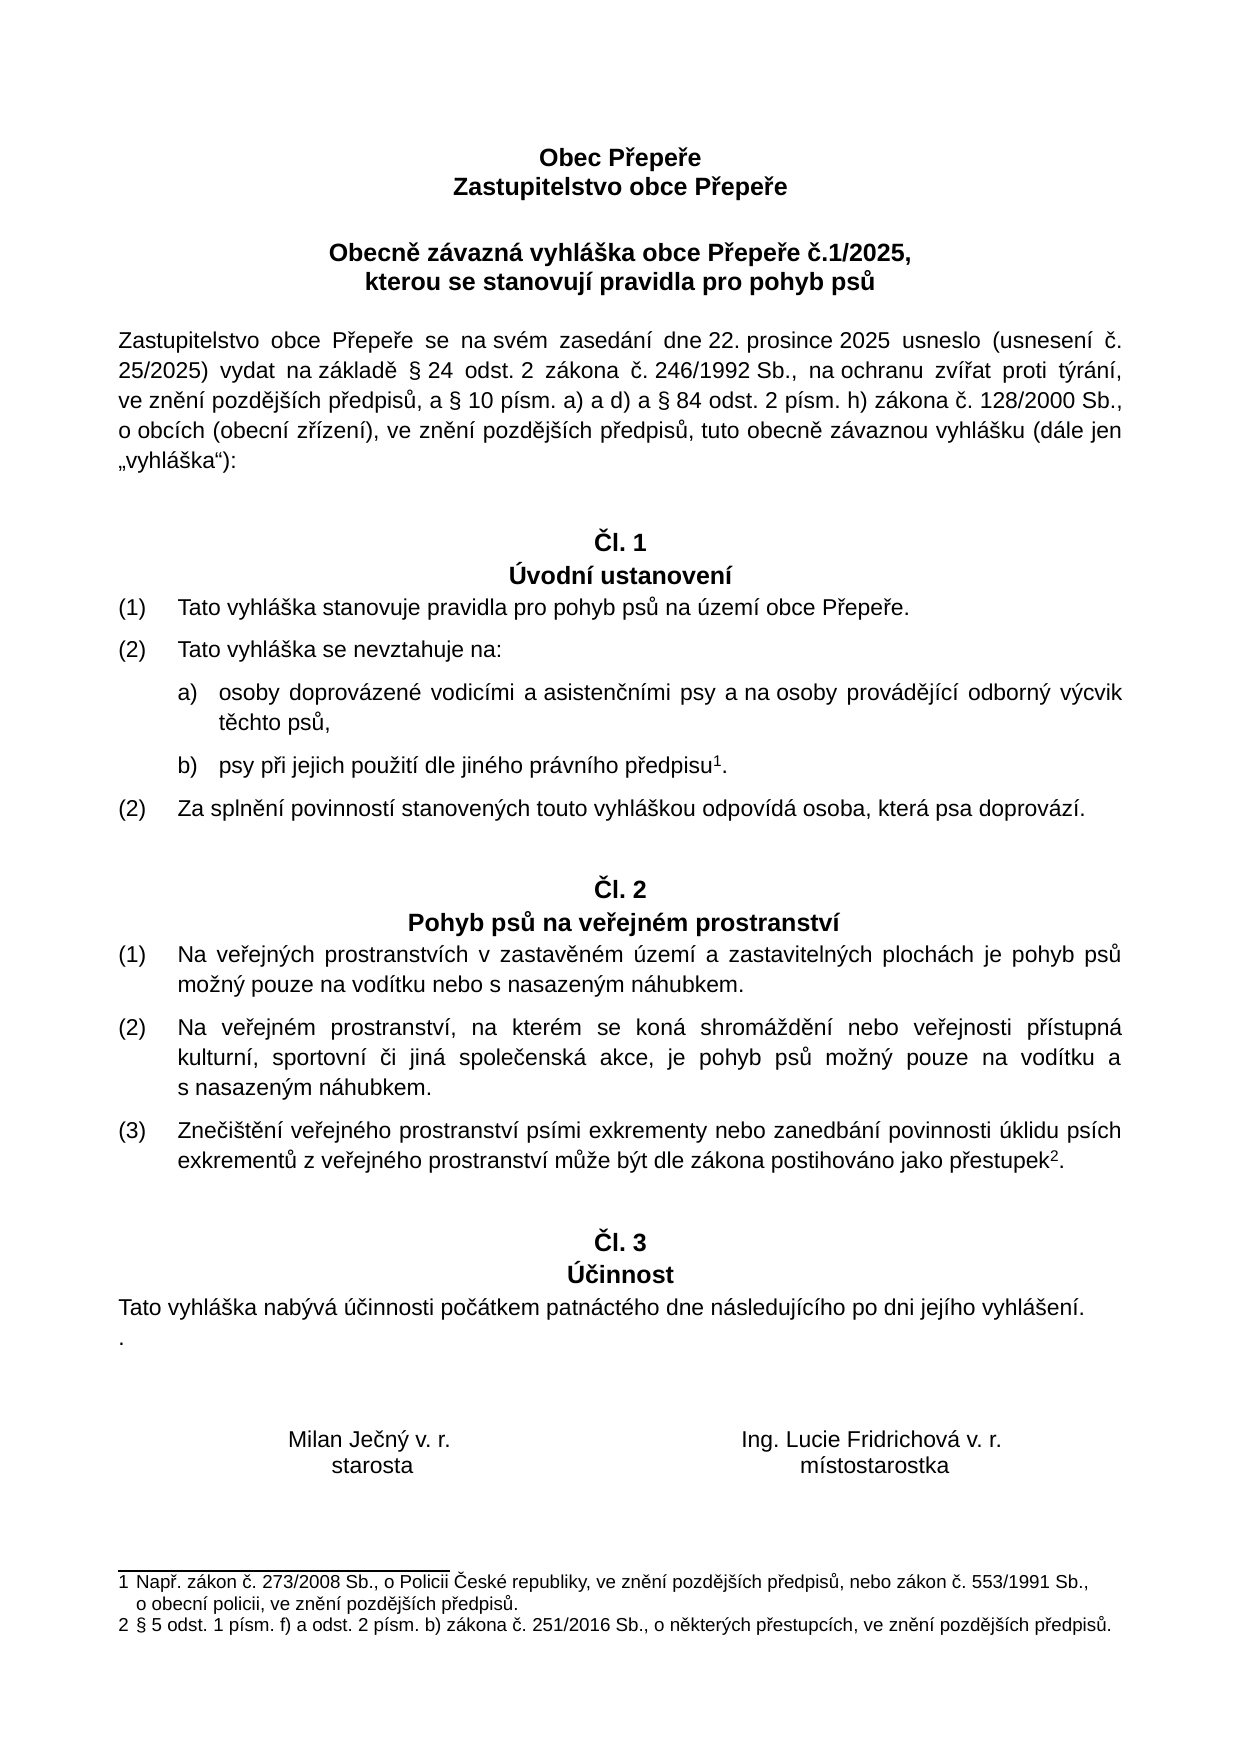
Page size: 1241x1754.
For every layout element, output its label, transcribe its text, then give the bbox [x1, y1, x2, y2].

text Tato vyhláška nabývá účinnosti počátkem patnáctého dne následujícího po dni jejího vyhlášení. [118, 1293, 1122, 1320]
text Zastupitelstvo obce Přepeře se na svém zasedání dne 22. prosince 2025 usneslo (usnesení č. 25/2025) vydat na základě § 24 odst. 2 zákona č. 246/1992 Sb., na ochranu zvířat proti týrání, ve znění pozdějších předpisů, a § 10 písm. a) a d) a § 84 odst. 2 písm. h) zákona č. 128/2000 Sb., o obcích (obecní zřízení), ve znění pozdějších předpisů, tuto obecně závaznou vyhlášku (dále jen „vyhláška“): [118, 327, 1122, 474]
subtitle Čl. 2 Pohyb psů na veřejném prostranství [118, 875, 1122, 937]
text Obec Přepeře Zastupitelstvo obce Přepeře [118, 143, 1122, 201]
list § 5 odst. 1 písm. f) a odst. 2 písm. b) zákona č. 251/2016 Sb., o některých přestupcích, ve znění pozdějších předpisů. [118, 1614, 1122, 1635]
table_header Ing. Lucie Fridrichová v. r. místostarostka [620, 1366, 1122, 1484]
subtitle Obecně závazná vyhláška obce Přepeře č.1/2025, kterou se stanovují pravidla pro pohyb psů [118, 238, 1122, 295]
list Na veřejném prostranství, na kterém se koná shromáždění nebo veřejnosti přístupná kulturní, sportovní či jiná společenská akce, je pohyb psů možný pouze na vodítku a s nasazeným náhubkem. [118, 1014, 1122, 1101]
subtitle Čl. 1 Úvodní ustanovení [118, 528, 1122, 589]
subtitle Čl. 3 Účinnost [118, 1227, 1122, 1289]
text . [118, 1324, 1122, 1350]
list Na veřejných prostranstvích v zastavěném území a zastavitelných plochách je pohyb psů možný pouze na vodítku nebo s nasazeným náhubkem. [118, 941, 1122, 998]
list Tato vyhláška se nevztahuje na: [118, 636, 1122, 663]
list Např. zákon č. 273/2008 Sb., o Policii České republiky, ve znění pozdějších předpisů, nebo zákon č. 553/1991 Sb., o obecní policii, ve znění pozdějších předpisů. [118, 1571, 1122, 1614]
list psy při jejich použití dle jiného právního předpisu. [177, 752, 1122, 778]
list Za splnění povinností stanovených touto vyhláškou odpovídá osoba, která psa doprovází. [118, 795, 1122, 821]
table_header Milan Ječný v. r. starosta [118, 1366, 620, 1484]
list Tato vyhláška stanovuje pravidla pro pohyb psů na území obce Přepeře. [118, 594, 1122, 620]
list Znečištění veřejného prostranství psími exkrementy nebo zanedbání povinnosti úklidu psích exkrementů z veřejného prostranství může být dle zákona postihováno jako přestupek. [118, 1117, 1122, 1174]
list osoby doprovázené vodicími a asistenčními psy a na osoby provádějící odborný výcvik těchto psů, [177, 679, 1122, 736]
